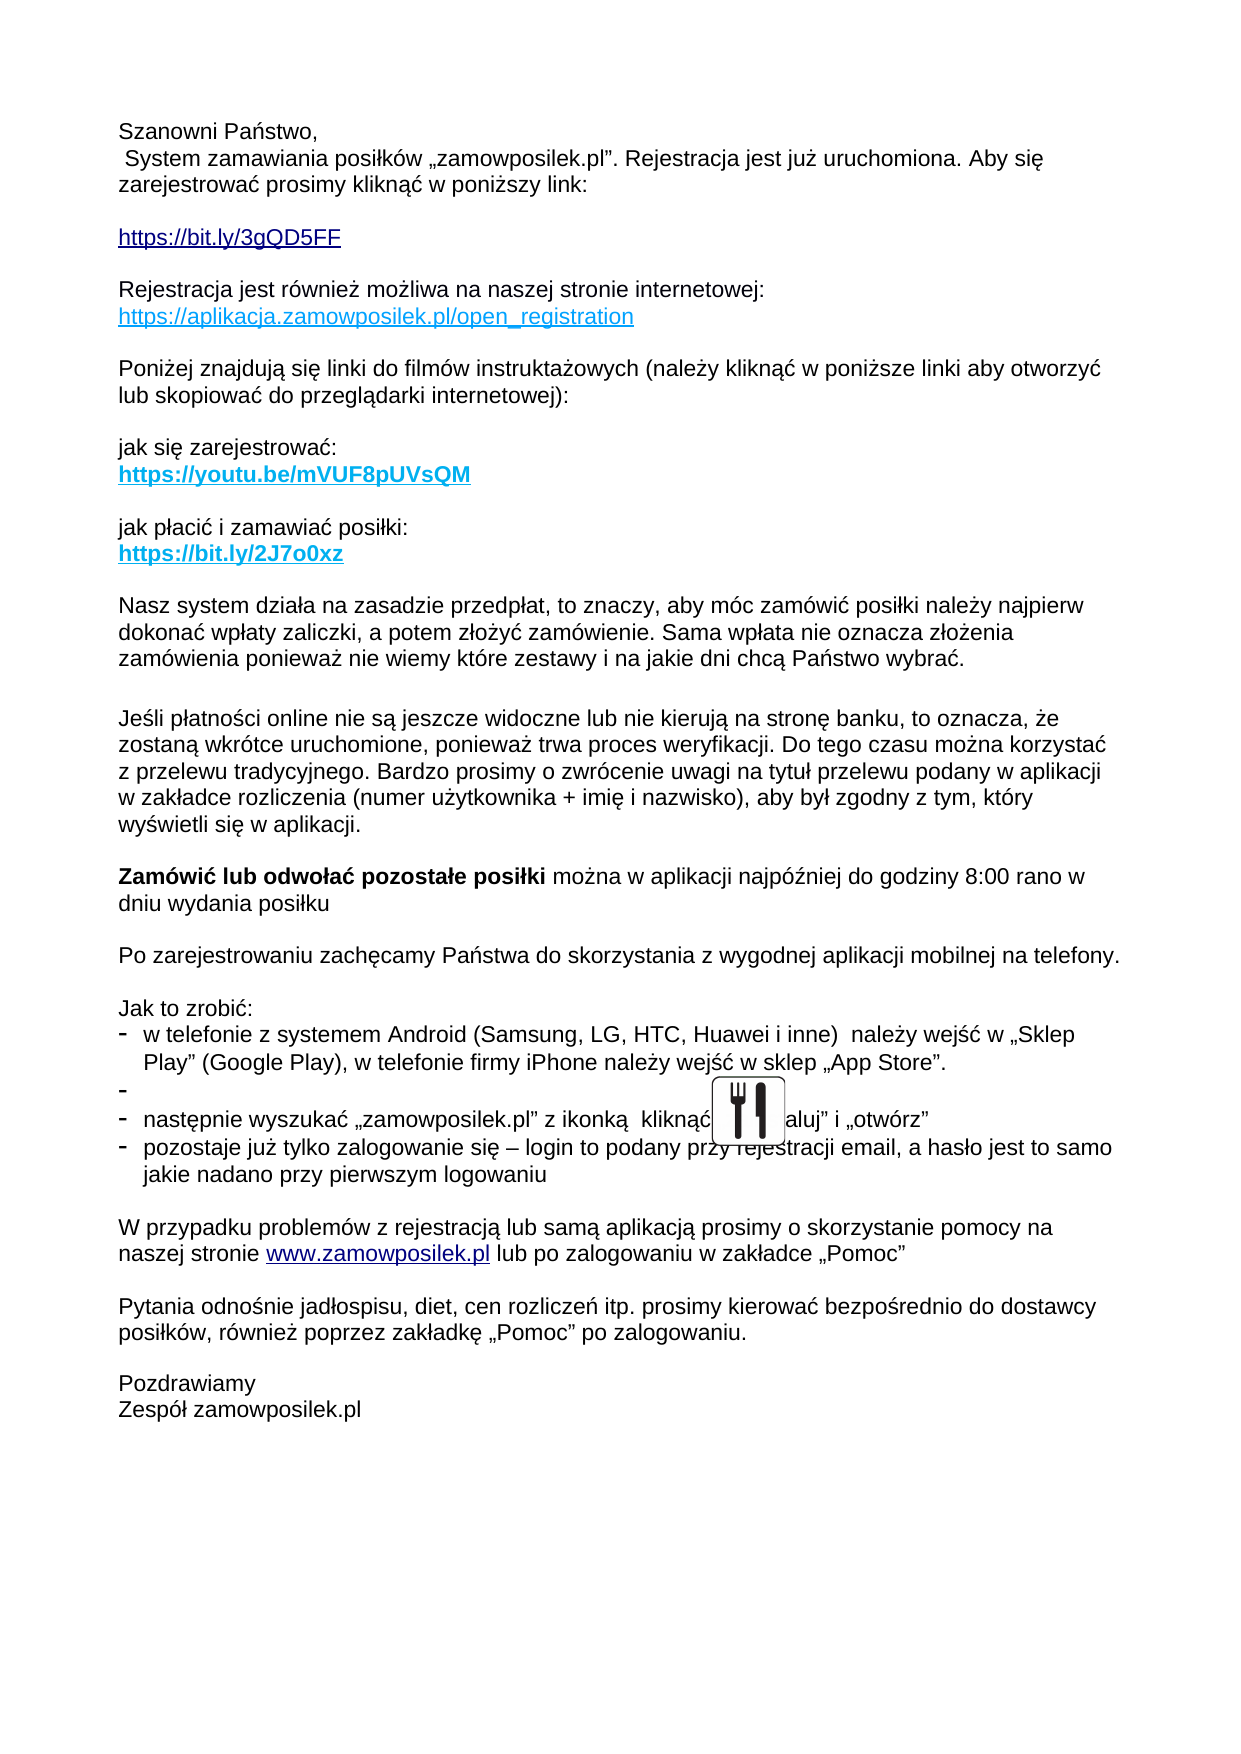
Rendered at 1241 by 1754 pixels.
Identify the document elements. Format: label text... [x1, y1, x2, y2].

text jak płacić i zamawiać posiłki: [118, 513, 1122, 540]
list w telefonie z systemem Android (Samsung, LG, HTC, Huawei i inne) należy wejść w „Sklep Play” (Google Play), w telefonie firmy iPhone należy wejść w sklep „App Store”. [118, 1021, 1122, 1075]
text https://bit.ly/3gQD5FF [118, 223, 1122, 250]
text jak się zarejestrować: [118, 434, 1122, 461]
text https://youtu.be/mVUF8pUVsQM [118, 461, 1122, 487]
list następnie wyszukać „zamowposilek.pl” z ikonką kliknąć „zainstaluj” i „otwórz” [786, 1106, 1122, 1134]
text https://bit.ly/2J7o0xz [118, 540, 1122, 566]
text https://aplikacja.zamowposilek.pl/open_registration [118, 303, 1122, 329]
text W przypadku problemów z rejestracją lub samą aplikacją prosimy o skorzystanie pomocy na naszej stronie www.zamowposilek.pl lub po zalogowaniu w zakładce „Pomoc” [118, 1214, 1122, 1267]
text Pozdrawiamy [118, 1369, 1122, 1396]
text Poniżej znajdują się linki do filmów instruktażowych (należy kliknąć w poniższe linki aby otworzyć lub skopiować do przeglądarki internetowej): [118, 355, 1122, 408]
picture [711, 1076, 786, 1146]
text System zamawiania posiłków „zamowposilek.pl”. Rejestracja jest już uruchomiona. Aby się zarejestrować prosimy kliknąć w poniższy link: [118, 144, 1122, 197]
text Jak to zrobić: [118, 995, 1122, 1021]
list pozostaje już tylko zalogowanie się – login to podany przy rejestracji email, a hasło jest to samo jakie nadano przy pierwszym logowaniu [118, 1134, 1122, 1187]
text Po zarejestrowaniu zachęcamy Państwa do skorzystania z wygodnej aplikacji mobilnej na telefony. [118, 942, 1122, 969]
text Nasz system działa na zasadzie przedpłat, to znaczy, aby móc zamówić posiłki należy najpierw dokonać wpłaty zaliczki, a potem złożyć zamówienie. Sama wpłata nie oznacza złożenia zamówienia ponieważ nie wiemy które zestawy i na jakie dni chcą Państwo wybrać. [118, 592, 1122, 672]
text Szanowni Państwo, [118, 118, 1122, 144]
list następnie wyszukać „zamowposilek.pl” z ikonką kliknąć „zainstaluj” i „otwórz” [118, 1106, 711, 1134]
text Pytania odnośnie jadłospisu, diet, cen rozliczeń itp. prosimy kierować bezpośrednio do dostawcy posiłków, również poprzez zakładkę „Pomoc” po zalogowaniu. [118, 1293, 1122, 1346]
text Rejestracja jest również możliwa na naszej stronie internetowej: [118, 276, 1122, 303]
text Jeśli płatności online nie są jeszcze widoczne lub nie kierują na stronę banku, to oznacza, że zostaną wkrótce uruchomione, ponieważ trwa proces weryfikacji. Do tego czasu można korzystać z przelewu tradycyjnego. Bardzo prosimy o zwrócenie uwagi na tytuł przelewu podany w aplikacji w zakładce rozliczenia (numer użytkownika + imię i nazwisko), aby był zgodny z tym, który wyświetli się w aplikacji. [118, 705, 1122, 837]
text Zespół zamowposilek.pl [118, 1396, 1122, 1422]
text Zamówić lub odwołać pozostałe posiłki można w aplikacji najpóźniej do godziny 8:00 rano w dniu wydania posiłku [118, 863, 1122, 916]
